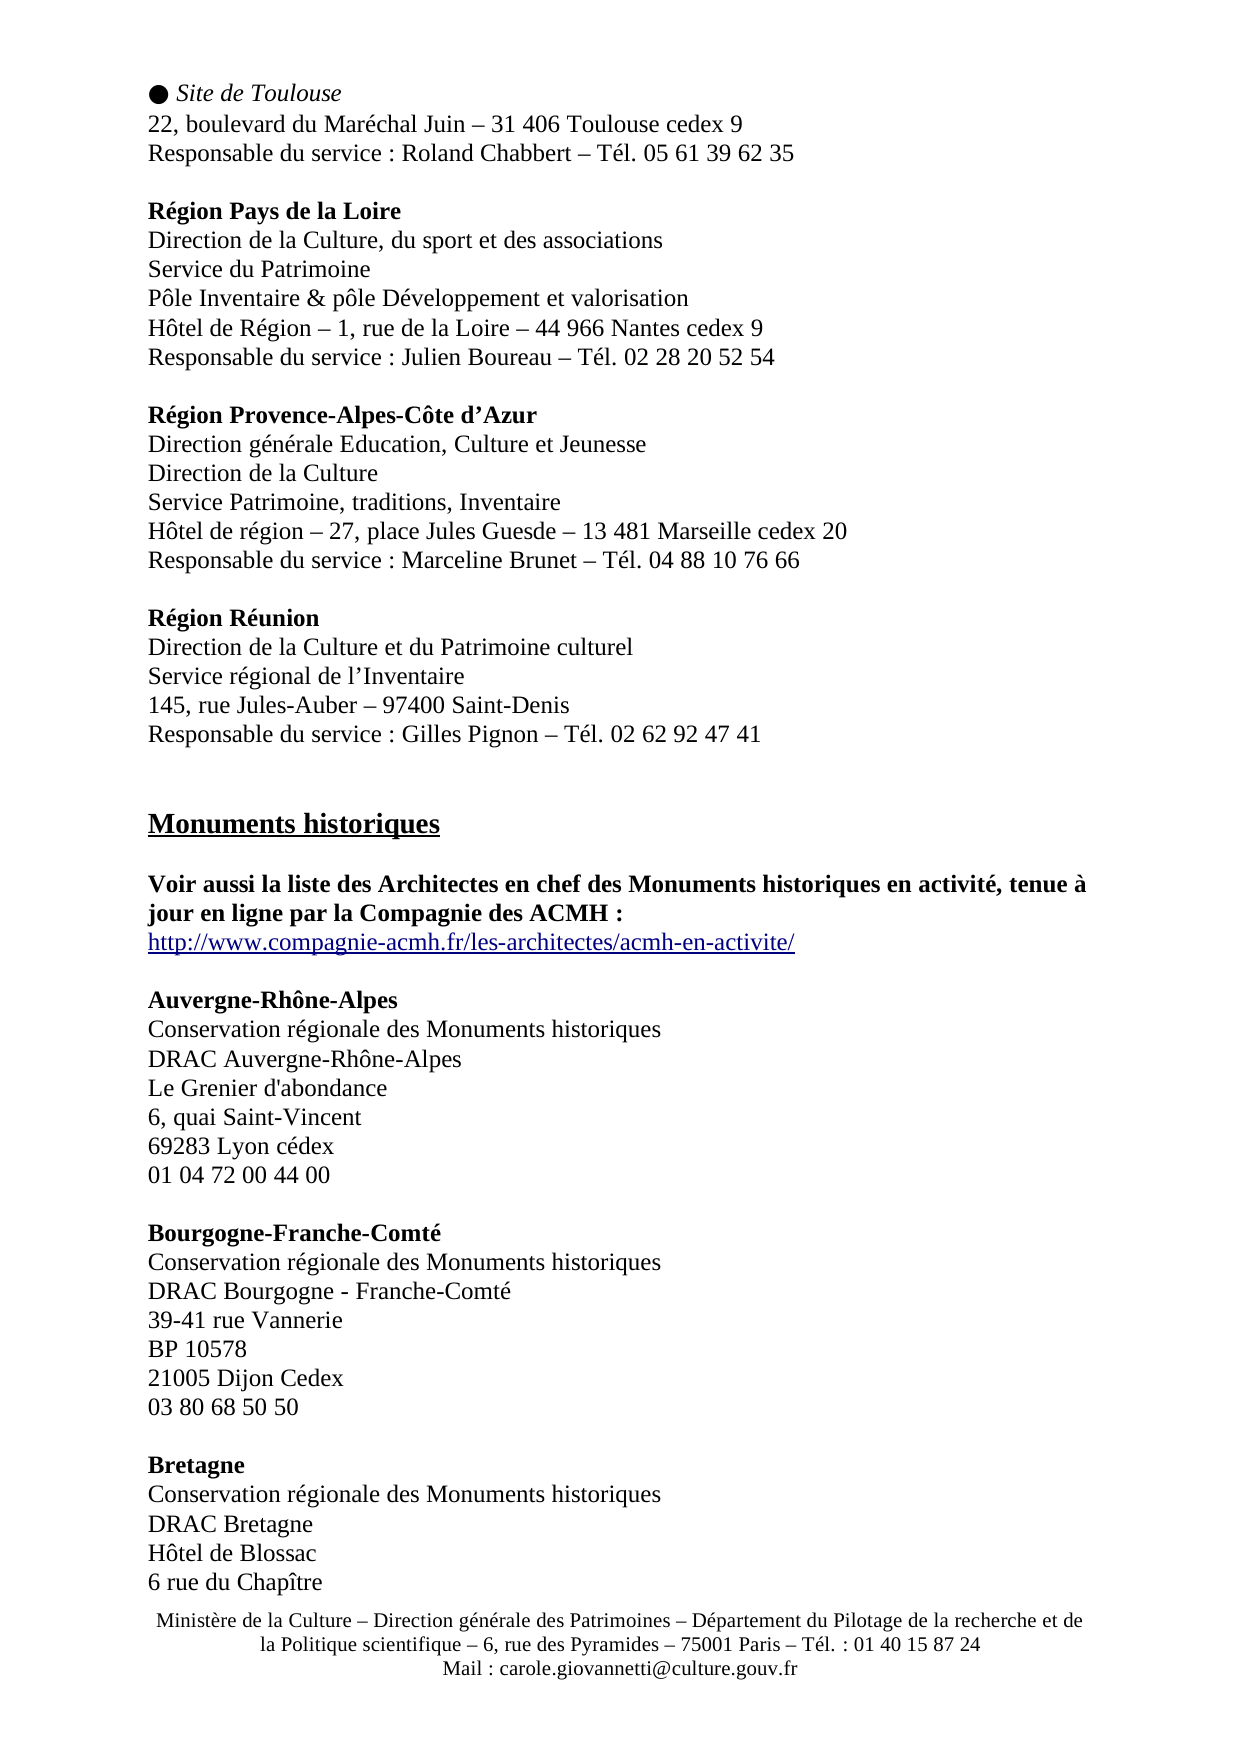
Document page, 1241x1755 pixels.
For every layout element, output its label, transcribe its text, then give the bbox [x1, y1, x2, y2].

text 39-41 rue Vannerie [148, 1305, 1093, 1334]
text Hôtel de Région – 1, rue de la Loire – 44 966 Nantes cedex 9 [148, 312, 1093, 341]
text Auvergne-Rhône-Alpes [148, 985, 1093, 1014]
text Bretagne [148, 1450, 1093, 1479]
text Région Réunion [148, 603, 1093, 632]
text Voir aussi la liste des Architectes en chef des Monuments historiques en activité, tenue à jour en ligne par la Compagnie des ACMH : [148, 869, 1093, 927]
text DRAC Auvergne-Rhône-Alpes [148, 1043, 1093, 1072]
text Le Grenier d'abondance [148, 1072, 1093, 1102]
text BP 10578 [148, 1334, 1093, 1363]
text Direction de la Culture [148, 458, 1093, 487]
text Monuments historiques [148, 806, 1093, 840]
text 22, boulevard du Maréchal Juin – 31 406 Toulouse cedex 9 [148, 109, 1093, 138]
text 69283 Lyon cédex [148, 1131, 1093, 1160]
text Direction de la Culture, du sport et des associations [148, 225, 1093, 254]
text 01 04 72 00 44 00 [148, 1160, 1093, 1189]
text DRAC Bourgogne - Franche-Comté [148, 1276, 1093, 1305]
text Service Patrimoine, traditions, Inventaire [148, 487, 1093, 516]
text Conservation régionale des Monuments historiques [148, 1247, 1093, 1276]
text Région Provence-Alpes-Côte d’Azur [148, 399, 1093, 429]
text Conservation régionale des Monuments historiques [148, 1479, 1093, 1508]
text Service du Patrimoine [148, 254, 1093, 283]
text Service régional de l’Inventaire [148, 661, 1093, 690]
text 21005 Dijon Cedex [148, 1363, 1093, 1392]
text ● Site de Toulouse [148, 75, 1093, 109]
text Région Pays de la Loire [148, 196, 1093, 225]
text 03 80 68 50 50 [148, 1392, 1093, 1421]
text 6 rue du Chapître [148, 1567, 1093, 1596]
text Bourgogne-Franche-Comté [148, 1218, 1093, 1247]
text http://www.compagnie-acmh.fr/les-architectes/acmh-en-activite/ [148, 927, 1093, 956]
text Direction de la Culture et du Patrimoine culturel [148, 632, 1093, 661]
text Responsable du service : Marceline Brunet – Tél. 04 88 10 76 66 [148, 545, 1093, 574]
text Hôtel de Blossac [148, 1537, 1093, 1567]
text Responsable du service : Roland Chabbert – Tél. 05 61 39 62 35 [148, 138, 1093, 167]
text DRAC Bretagne [148, 1508, 1093, 1537]
text 145, rue Jules-Auber – 97400 Saint-Denis [148, 690, 1093, 719]
text Responsable du service : Julien Boureau – Tél. 02 28 20 52 54 [148, 341, 1093, 371]
text Hôtel de région – 27, place Jules Guesde – 13 481 Marseille cedex 20 [148, 516, 1093, 545]
text Pôle Inventaire & pôle Développement et valorisation [148, 283, 1093, 312]
text Conservation régionale des Monuments historiques [148, 1014, 1093, 1043]
text 6, quai Saint-Vincent [148, 1102, 1093, 1131]
text Responsable du service : Gilles Pignon – Tél. 02 62 92 47 41 [148, 719, 1093, 748]
text Direction générale Education, Culture et Jeunesse [148, 429, 1093, 458]
